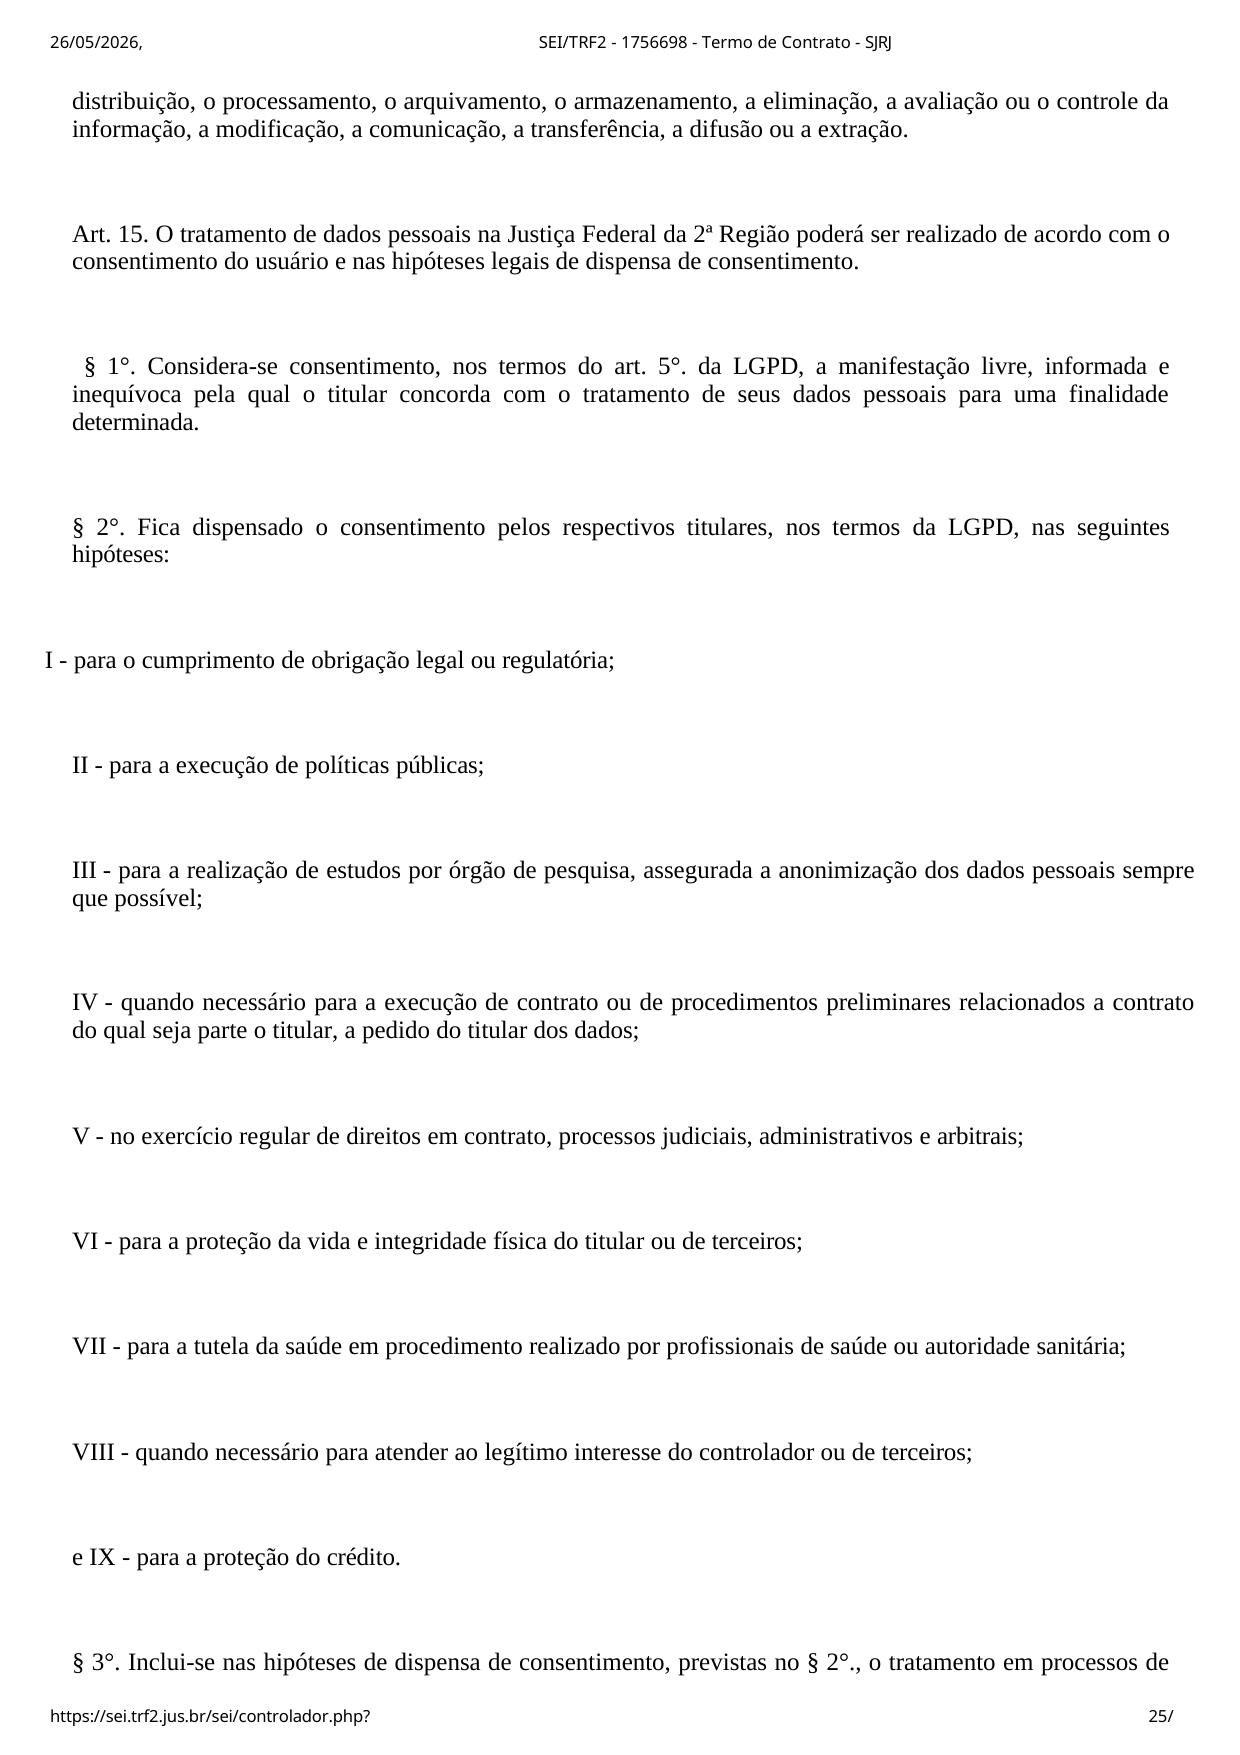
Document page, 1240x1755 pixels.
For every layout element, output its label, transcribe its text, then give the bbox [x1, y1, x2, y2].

list - para o cumprimento de obrigação legal ou regulatória; [44, 645, 1195, 673]
list - quando necessário para atender ao legítimo interesse do controlador ou de terceiros; [72, 1437, 1195, 1466]
list - no exercício regular de direitos em contrato, processos judiciais, administrativos e arbitrais; [72, 1121, 1195, 1149]
text distribuição, o processamento, o arquivamento, o armazenamento, a eliminação, a avaliação ou o controle da informação, a modificação, a comunicação, a transferência, a difusão ou a extração. [72, 87, 1171, 143]
list - quando necessário para a execução de contrato ou de procedimentos preliminares relacionados a contrato do qual seja parte o titular, a pedido do titular dos dados; [72, 989, 1195, 1044]
list - para a realização de estudos por órgão de pesquisa, assegurada a anonimização dos dados pessoais sempre que possível; [72, 856, 1195, 911]
text § 1°. Considera-se consentimento, nos termos do art. 5°. da LGPD, a manifestação livre, informada e inequívoca pela qual o titular concorda com o tratamento de seus dados pessoais para uma finalidade determinada. [72, 353, 1171, 435]
list - para a execução de políticas públicas; [72, 750, 1195, 779]
text § 3°. Inclui-se nas hipóteses de dispensa de consentimento, previstas no § 2°., o tratamento em processos de [72, 1648, 1171, 1676]
text § 2°. Fica dispensado o consentimento pelos respectivos titulares, nos termos da LGPD, nas seguintes hipóteses: [72, 513, 1171, 568]
text e IX - para a proteção do crédito. [72, 1542, 1195, 1571]
text Art. 15. O tratamento de dados pessoais na Justiça Federal da 2ª Região poderá ser realizado de acordo com o consentimento do usuário e nas hipóteses legais de dispensa de consentimento. [72, 220, 1171, 275]
list - para a proteção da vida e integridade física do titular ou de terceiros; [72, 1226, 1195, 1255]
list - para a tutela da saúde em procedimento realizado por profissionais de saúde ou autoridade sanitária; [72, 1331, 1195, 1360]
